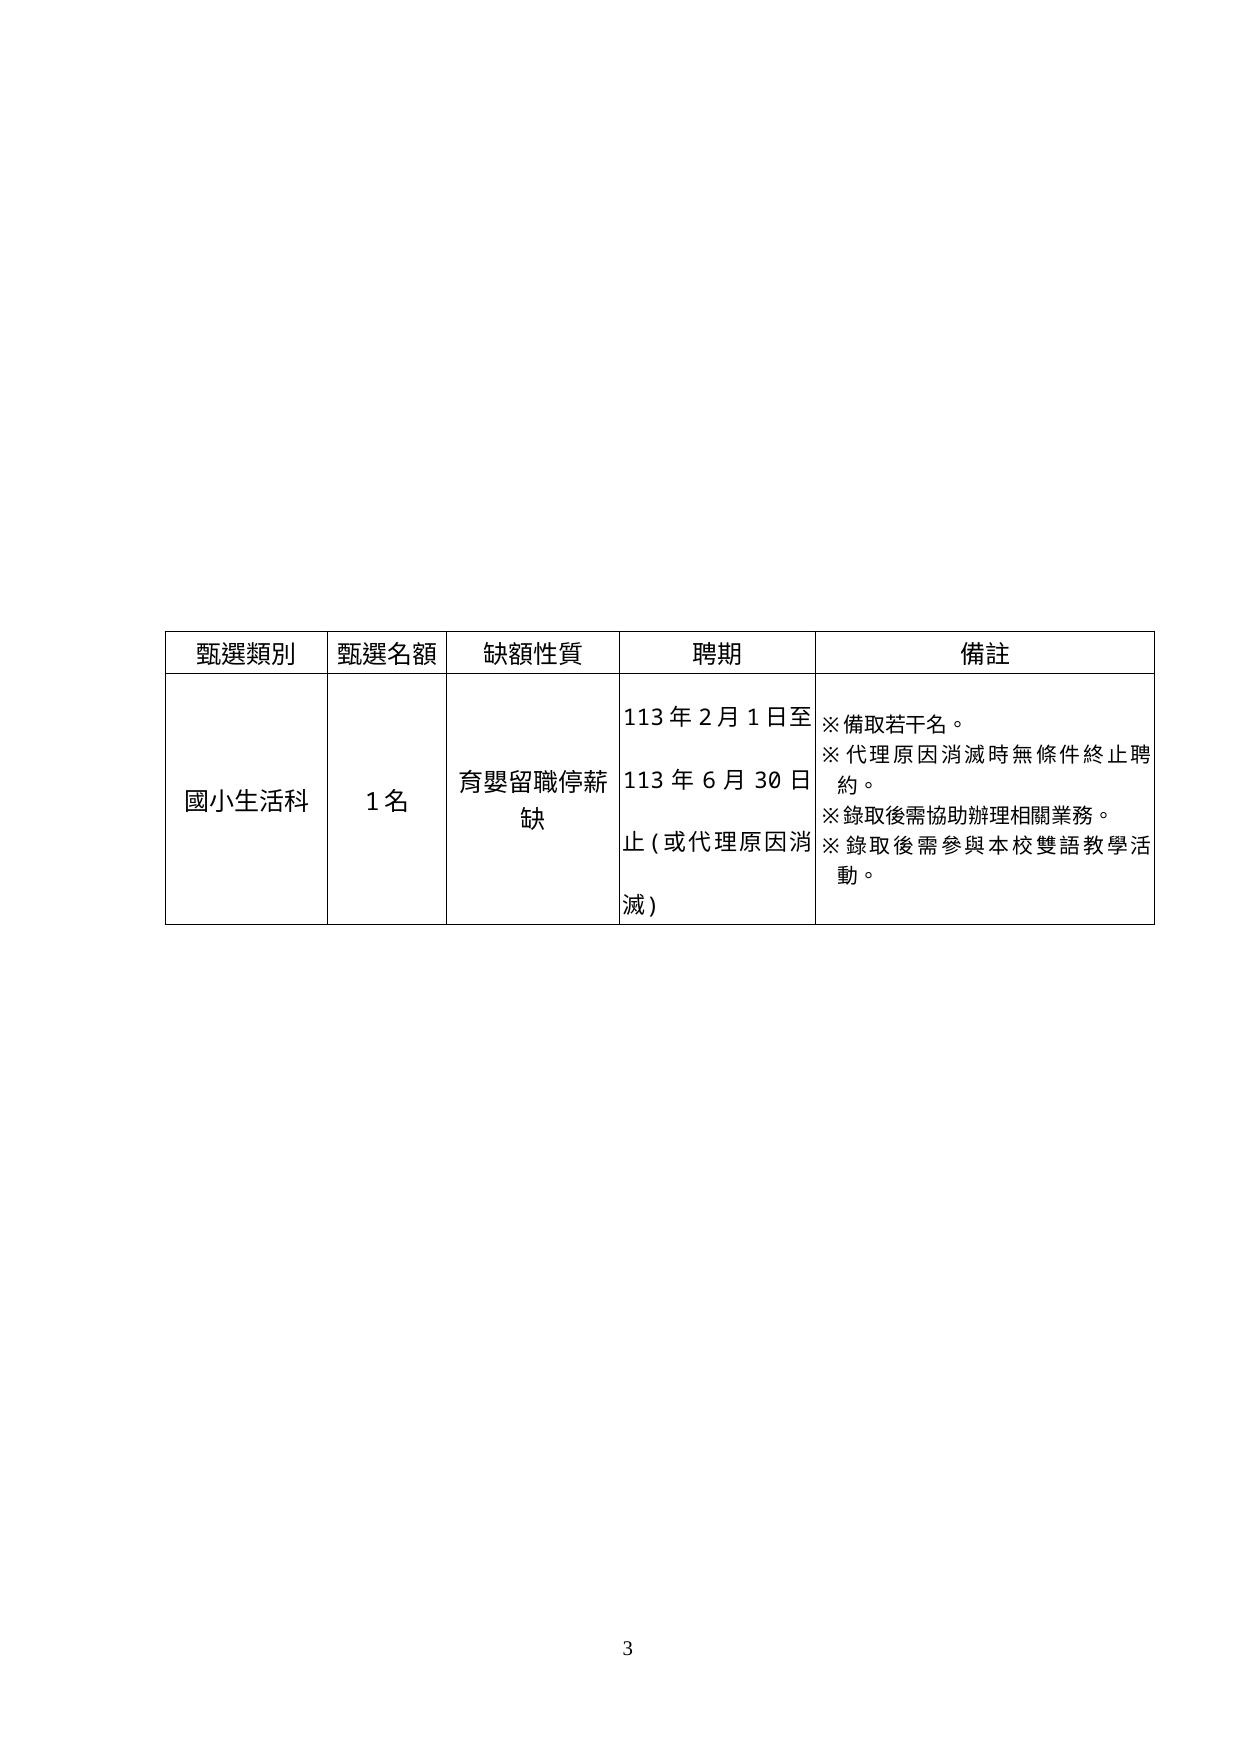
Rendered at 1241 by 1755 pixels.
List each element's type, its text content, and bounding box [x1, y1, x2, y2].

table_cell 113年2月1日至113年6月30日止(或代理原因消滅) [620, 674, 815, 924]
table_header 缺額性質 [447, 632, 619, 673]
table_header 甄選名額 [328, 632, 446, 673]
table_header 甄選類別 [166, 632, 327, 673]
table_cell 1名 [328, 674, 446, 924]
table_cell ※備取若干名。 ※代理原因消滅時無條件終止聘約。 ※錄取後需協助辦理相關業務。 ※錄取後需參與本校雙語教學活動。 [816, 674, 1154, 924]
table_cell 育嬰留職停薪缺 [447, 674, 619, 924]
table_cell 國小生活科 [166, 674, 327, 924]
table_header 備註 [816, 632, 1154, 673]
table_header 聘期 [620, 632, 815, 673]
